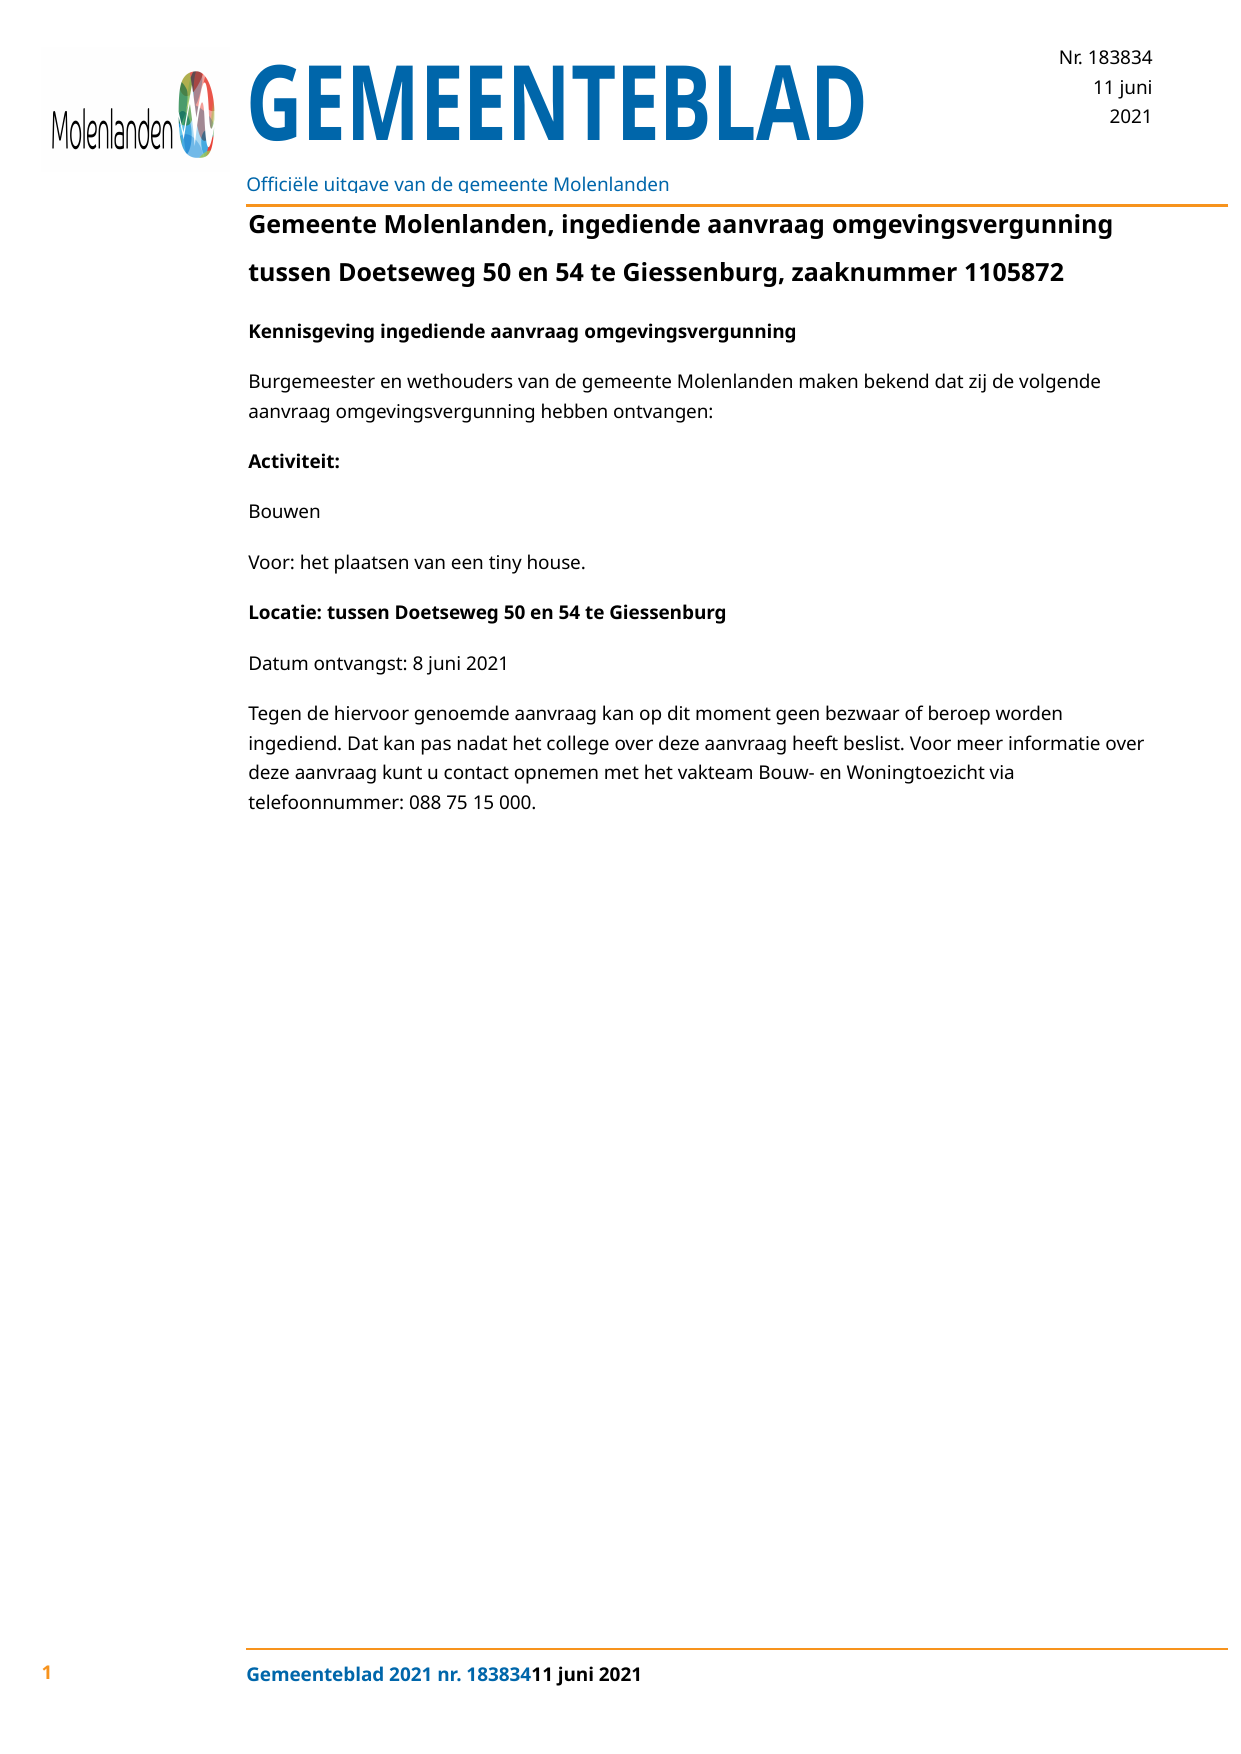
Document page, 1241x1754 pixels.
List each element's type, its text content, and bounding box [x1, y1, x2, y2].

text Gemeente Molenlanden, ingediende aanvraag omgevingsvergunning tussen Doetseweg 50 en 54 te Giessenburg, zaaknummer 1105872 [248, 207, 1152, 288]
text Kennisgeving ingediende aanvraag omgevingsvergunning [248, 318, 1152, 344]
text Locatie: tussen Doetseweg 50 en 54 te Giessenburg [248, 599, 1152, 625]
text Burgemeester en wethouders van de gemeente Molenlanden maken bekend dat zij de volgende aanvraag omgevingsvergunning hebben ontvangen: [248, 368, 1152, 424]
text Activiteit: [248, 448, 1152, 474]
text Bouwen [248, 499, 1152, 524]
text Tegen de hiervoor genoemde aanvraag kan op dit moment geen bezwaar of beroep worden ingediend. Dat kan pas nadat het college over deze aanvraag heeft beslist. Voor meer informatie over deze aanvraag kunt u contact opnemen met het vakteam Bouw- en Woningtoezicht via telefoonnummer: 088 75 15 000. [248, 700, 1152, 815]
picture [41, 47, 231, 172]
text Datum ontvangst: 8 juni 2021 [248, 650, 1152, 676]
text Voor: het plaatsen van een tiny house. [248, 549, 1152, 575]
